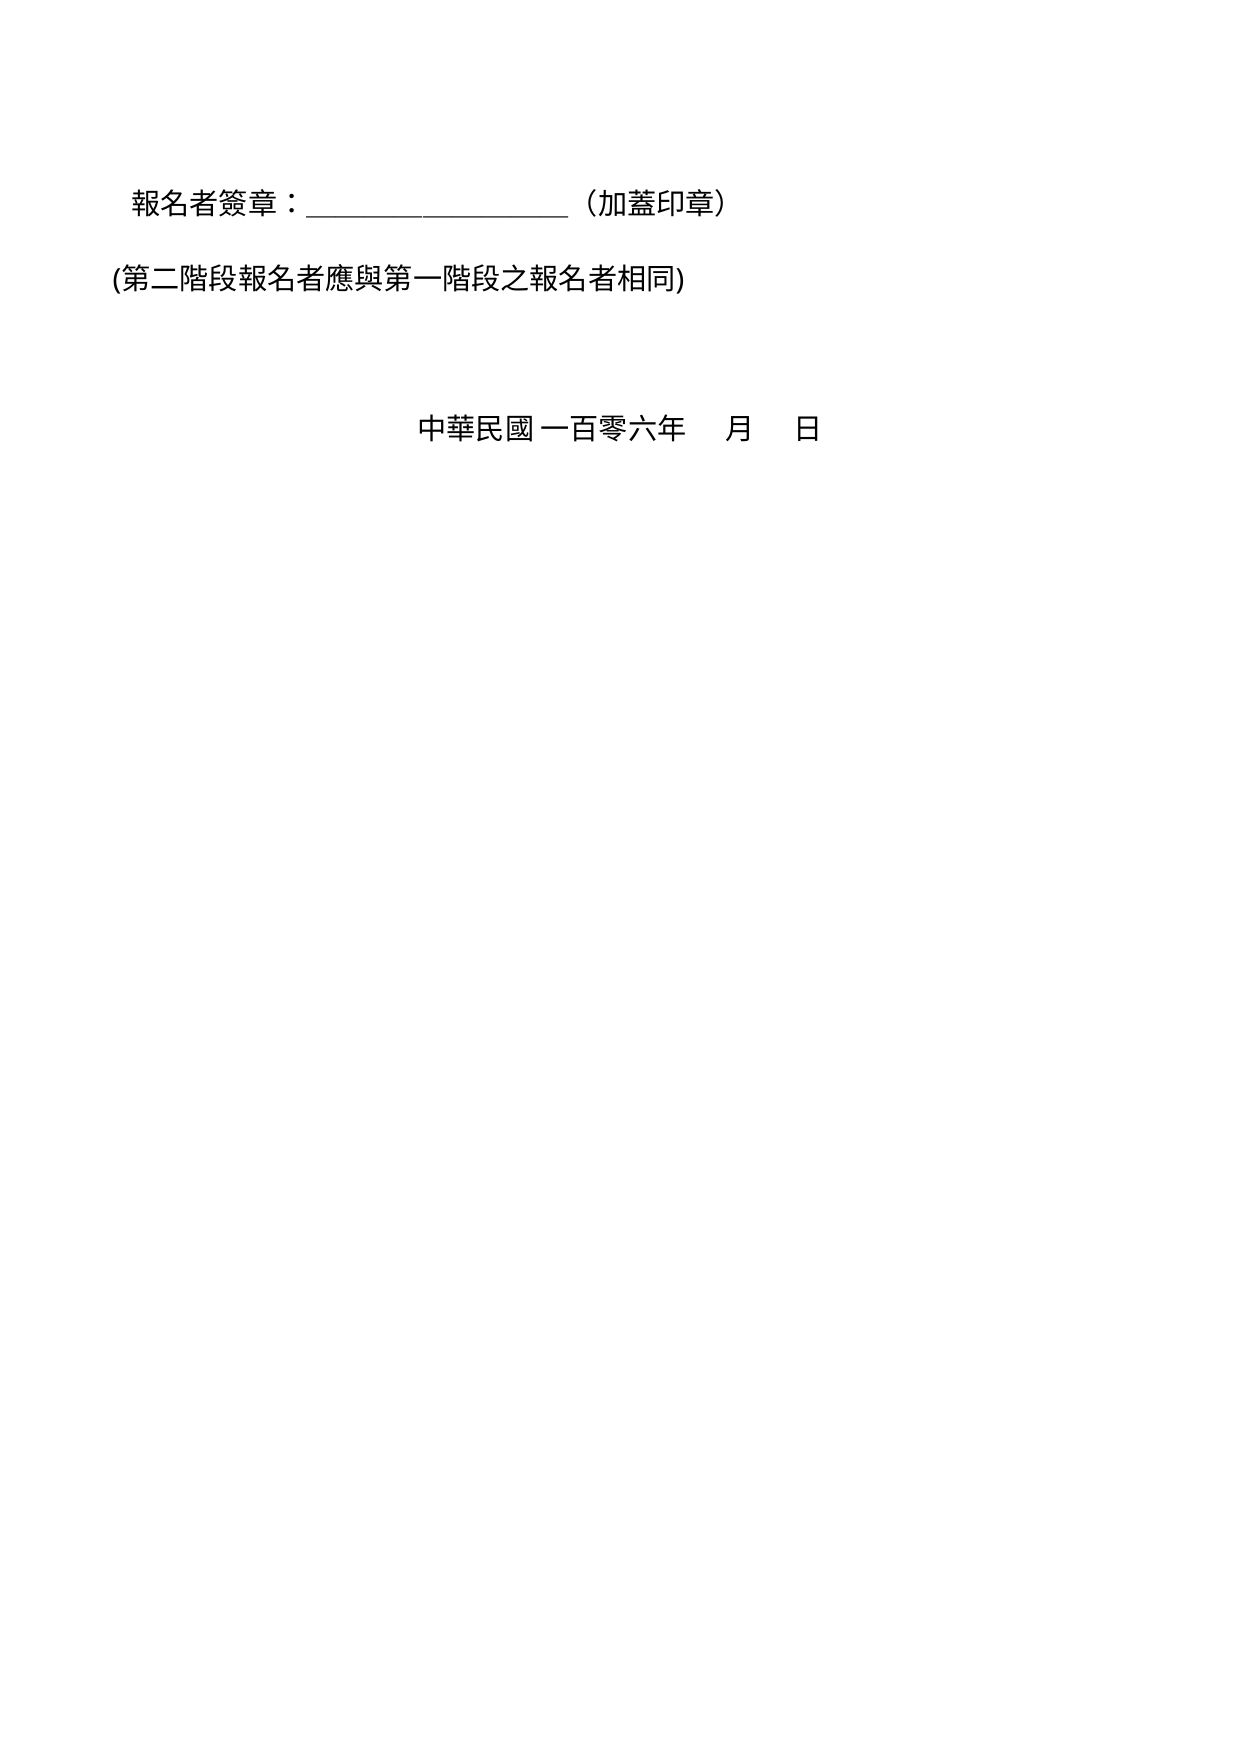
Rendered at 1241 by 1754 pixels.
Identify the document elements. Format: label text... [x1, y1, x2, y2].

text 報名者簽章：＿＿＿＿＿＿＿＿＿（加蓋印章） [112, 164, 1223, 239]
text (第二階段報名者應與第一階段之報名者相同) [112, 239, 1128, 314]
text 中華民國 一百零六年 月 日 [112, 389, 1128, 464]
